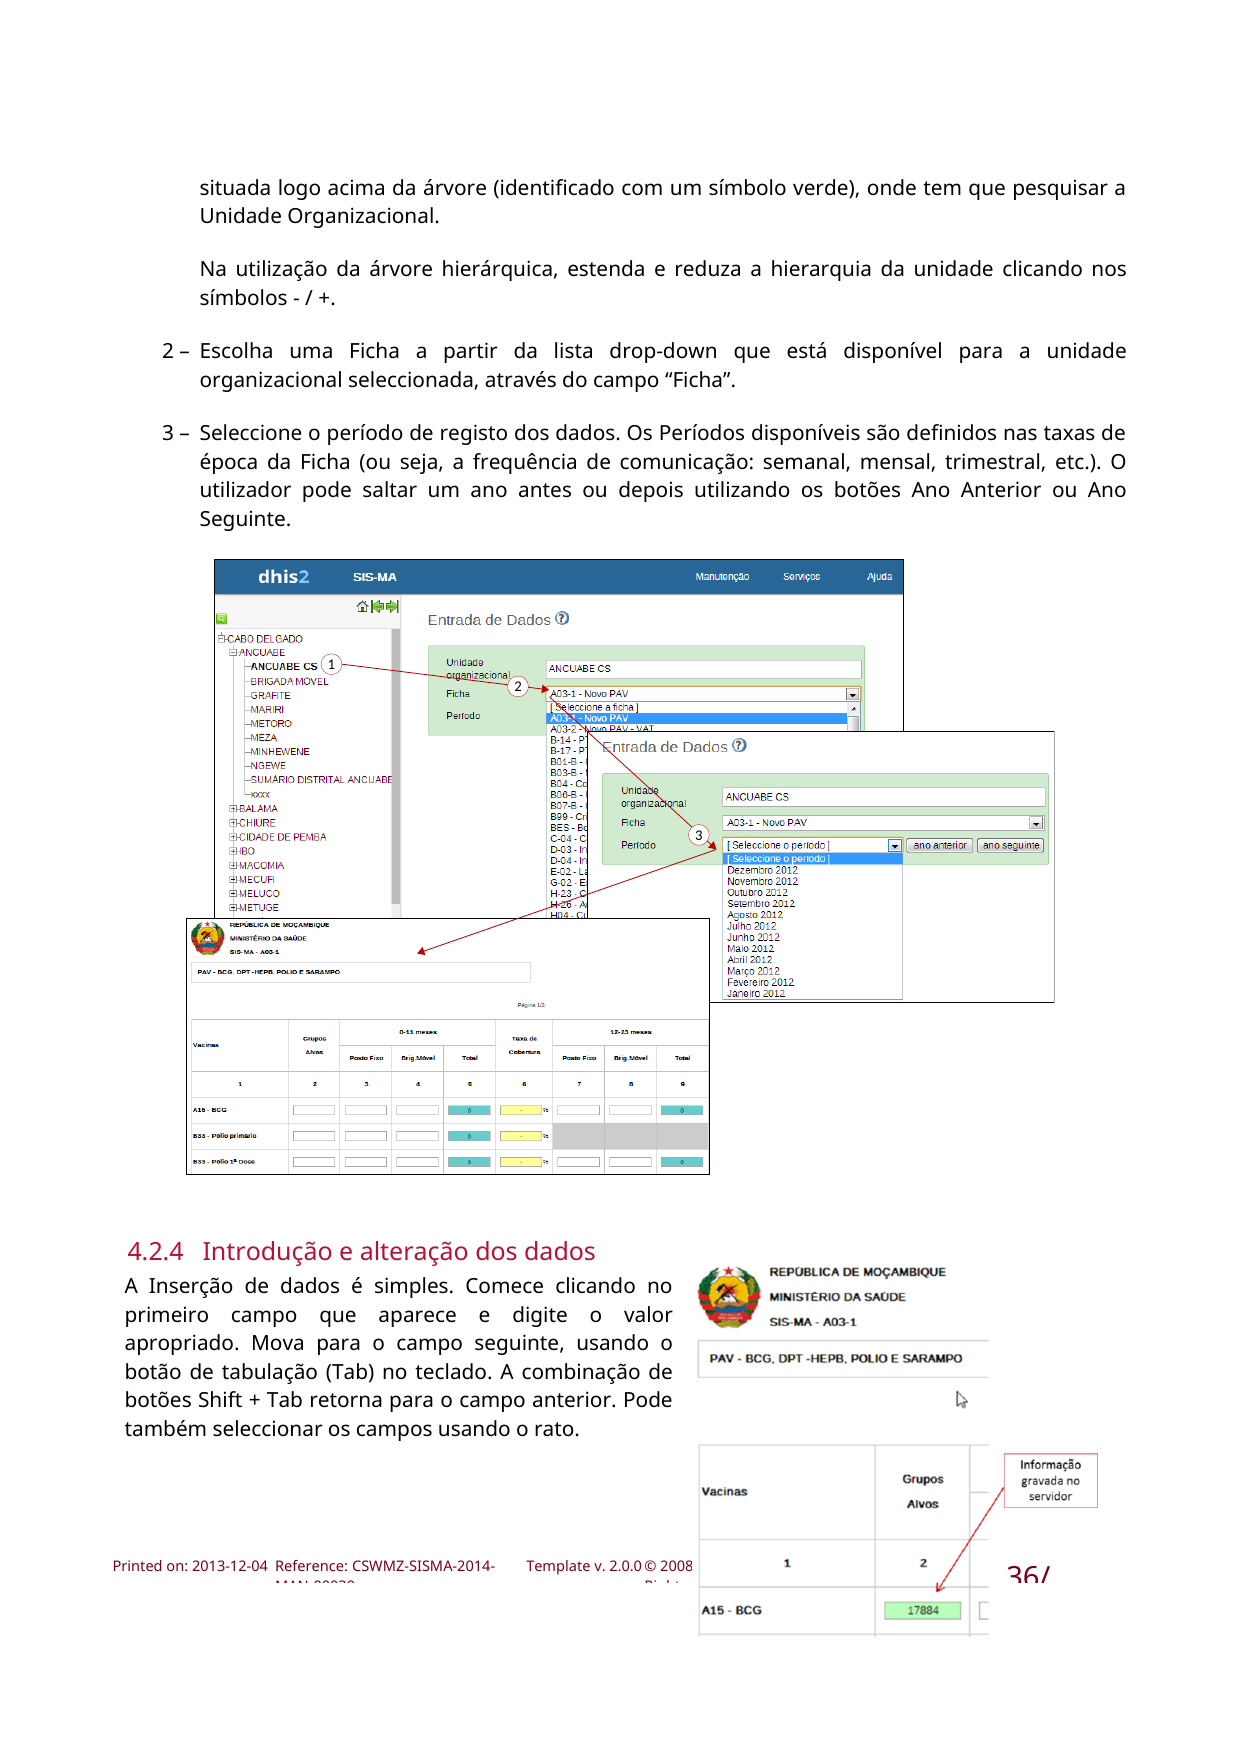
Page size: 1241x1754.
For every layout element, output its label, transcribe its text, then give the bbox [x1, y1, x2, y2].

text A Inserção de dados é simples. Comece clicando no primeiro campo que aparece e digite o valor apropriado. Mova para o campo seguinte, usando o botão de tabulação (Tab) no teclado. A combinação de botões Shift + Tab retorna para o campo anterior. Pode também seleccionar os campos usando o rato. [124, 1272, 692, 1442]
list Seleccione o período de registo dos dados. Os Períodos disponíveis são definidos nas taxas de época da Ficha (ou seja, a frequência de comunicação: semanal, mensal, trimestral, etc.). O utilizador pode saltar um ano antes ou depois utilizando os botões Ano Anterior ou Ano Seguinte. [162, 418, 1128, 532]
picture [693, 1264, 1098, 1637]
text Na utilização da árvore hierárquica, estenda e reduza a hierarquia da unidade clicando nos símbolos - / +. [199, 254, 1128, 311]
list Escolha uma Ficha a partir da lista drop-down que está disponível para a unidade organizacional seleccionada, através do campo “Ficha”. [162, 336, 1128, 393]
subtitle Introdução e alteração dos dados [127, 1233, 1128, 1638]
list situada logo acima da árvore (identificado com um símbolo verde), onde tem que pesquisar a Unidade Organizacional. [162, 173, 1128, 229]
